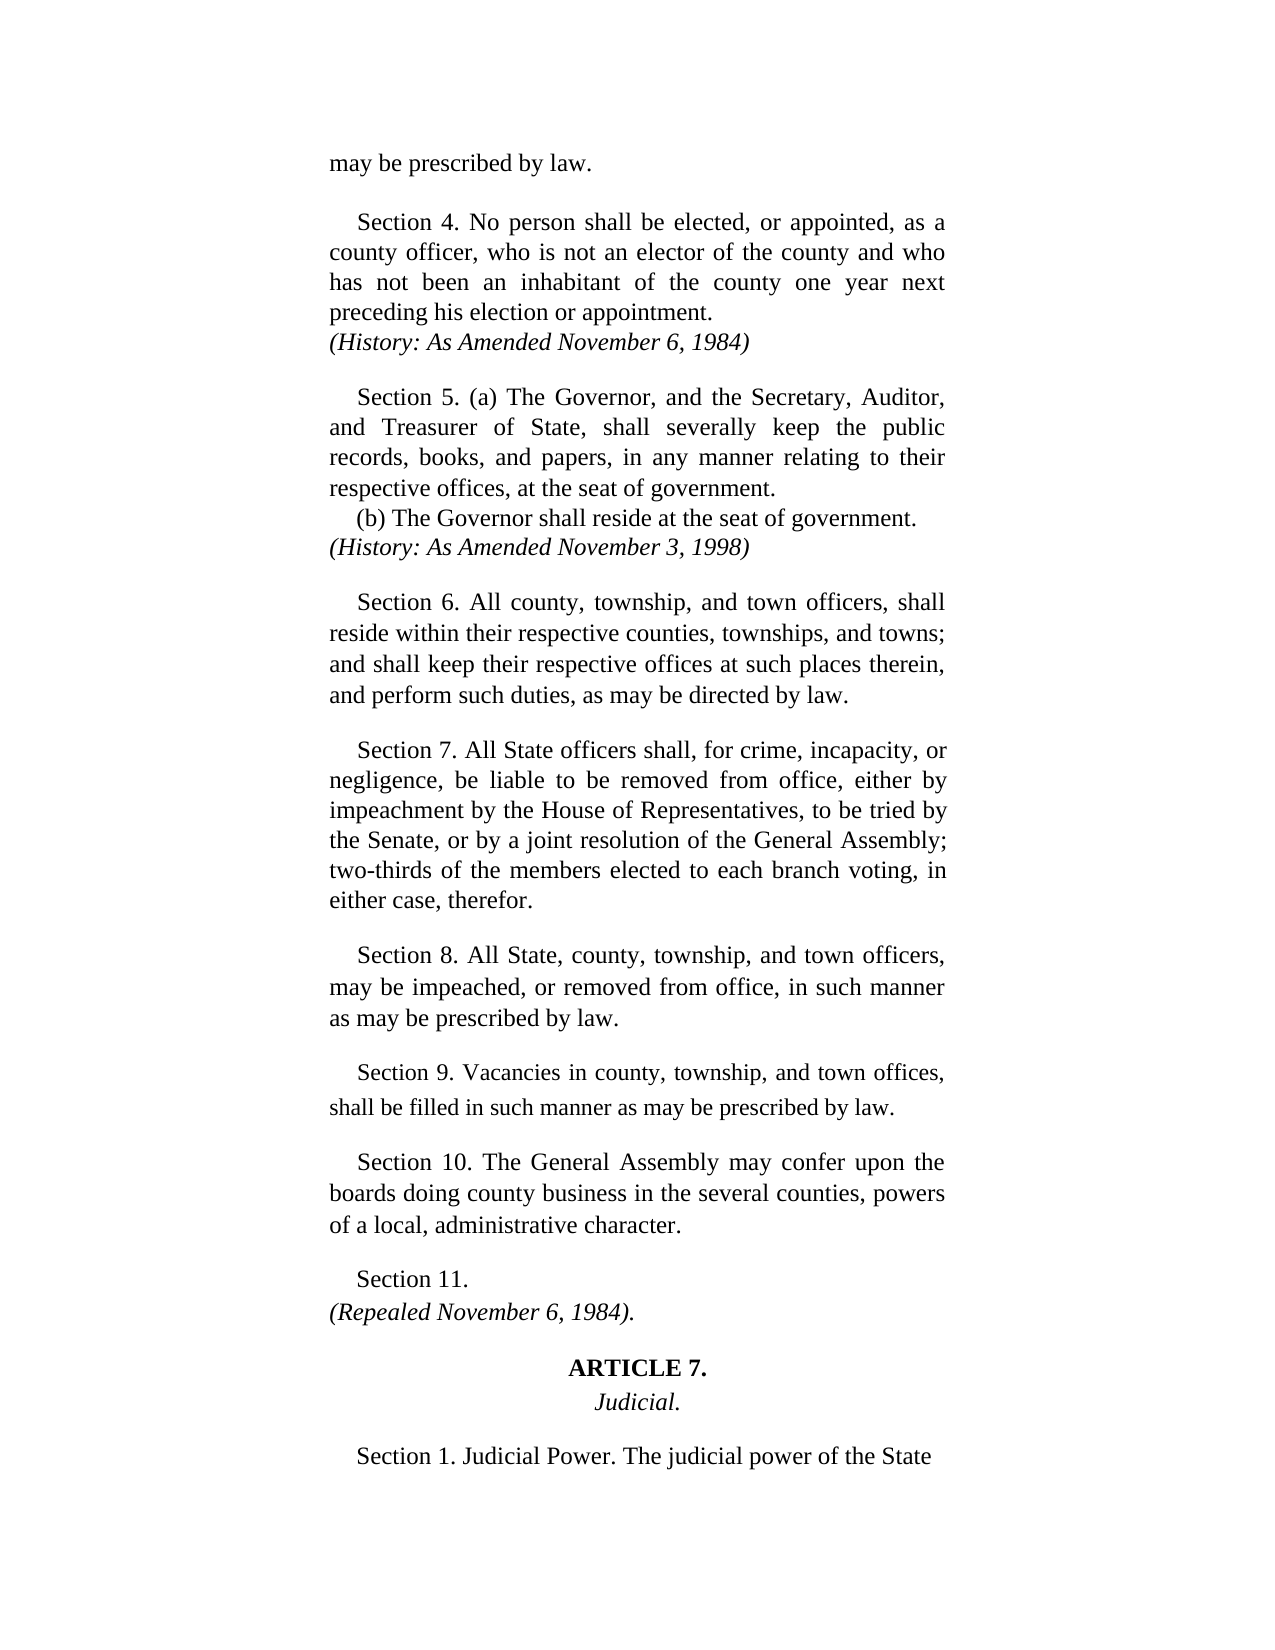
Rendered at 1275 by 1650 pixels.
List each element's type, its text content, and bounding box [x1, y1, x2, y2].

text (History: As Amended November 3, 1998) [329, 532, 1125, 561]
text Section 1. Judicial Power. The judicial power of the State [356, 1441, 1125, 1470]
text Section 8. All State, county, township, and town officers, may be impeached, or removed from office, in such manner as may be prescribed by law. [329, 940, 946, 1032]
text Section 9. Vacancies in county, township, and town offices, shall be filled in such manner as may be prescribed by law. [329, 1058, 946, 1121]
text may be prescribed by law. [329, 148, 1125, 176]
text (Repealed November 6, 1984). [329, 1297, 1125, 1326]
text Section 11. [356, 1264, 1125, 1293]
text Section 10. The General Assembly may confer upon the boards doing county business in the several counties, powers of a local, administrative character. [329, 1147, 946, 1238]
text Section 4. No person shall be elected, or appointed, as a county officer, who is not an elector of the county and who has not been an inhabitant of the county one year next preceding his election or appointment. [329, 207, 946, 326]
text (b) The Governor shall reside at the seat of government. [356, 503, 1125, 532]
text Section 6. All county, township, and town officers, shall reside within their respective counties, townships, and towns; and shall keep their respective offices at such places therein, and perform such duties, as may be directed by law. [329, 587, 946, 709]
text ARTICLE 7. [150, 1353, 1125, 1381]
text Judicial. [150, 1387, 1125, 1415]
text Section 5. (a) The Governor, and the Secretary, Auditor, and Treasurer of State, shall severally keep the public records, books, and papers, in any manner relating to their respective offices, at the seat of government. [329, 382, 946, 501]
text (History: As Amended November 6, 1984) [329, 327, 1125, 356]
text Section 7. All State officers shall, for crime, incapacity, or negligence, be liable to be removed from office, either by impeachment by the House of Representatives, to be tried by the Senate, or by a joint resolution of the General Assembly; two-thirds of the members elected to each branch voting, in either case, therefor. [329, 735, 948, 914]
